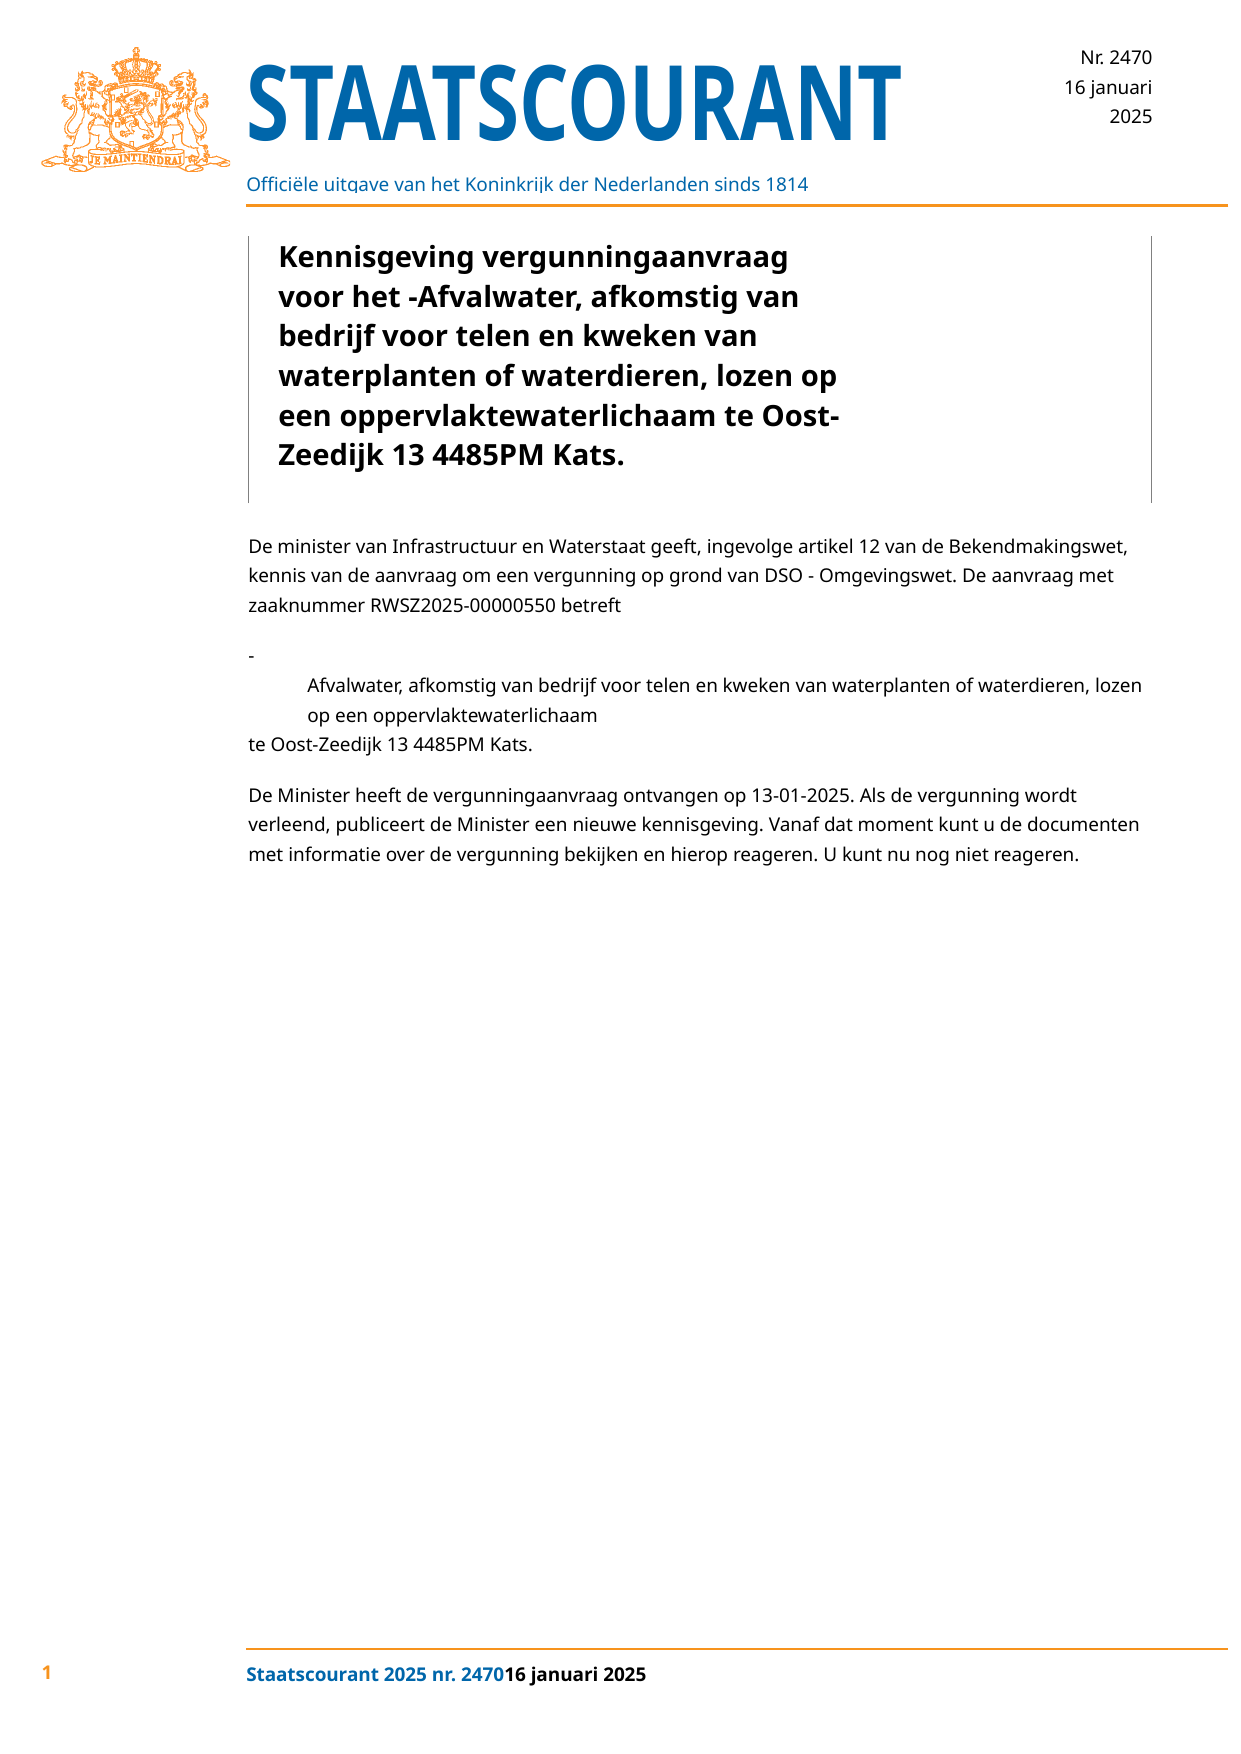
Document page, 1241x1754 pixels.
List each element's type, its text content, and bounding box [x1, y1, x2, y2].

list Afvalwater, afkomstig van bedrijf voor telen en kweken van waterplanten of waterdieren, lozen op een oppervlaktewaterlichaam [248, 672, 1152, 727]
picture [41, 47, 231, 172]
picture [912, 236, 1090, 414]
table_header [850, 414, 1151, 503]
text te Oost-Zeedijk 13 4485PM Kats. [248, 731, 1152, 757]
table_header Kennisgeving vergunningaanvraag voor het -Afvalwater, afkomstig van bedrijf voor telen en kweken van waterplanten of waterdieren, lozen op een oppervlaktewaterlichaam te Oost-Zeedijk 13 4485PM Kats. [249, 236, 850, 503]
table_header [850, 236, 912, 413]
table_header [1090, 236, 1151, 413]
text De minister van Infrastructuur en Waterstaat geeft, ingevolge artikel 12 van de Bekendmakingswet, kennis van de aanvraag om een vergunning op grond van DSO - Omgevingswet. De aanvraag met zaaknummer RWSZ2025-00000550 betreft [248, 533, 1152, 618]
text De Minister heeft de vergunningaanvraag ontvangen op 13-01-2025. Als de vergunning wordt verleend, publiceert de Minister een nieuwe kennisgeving. Vanaf dat moment kunt u de documenten met informatie over de vergunning bekijken en hierop reageren. U kunt nu nog niet reageren. [248, 782, 1152, 867]
